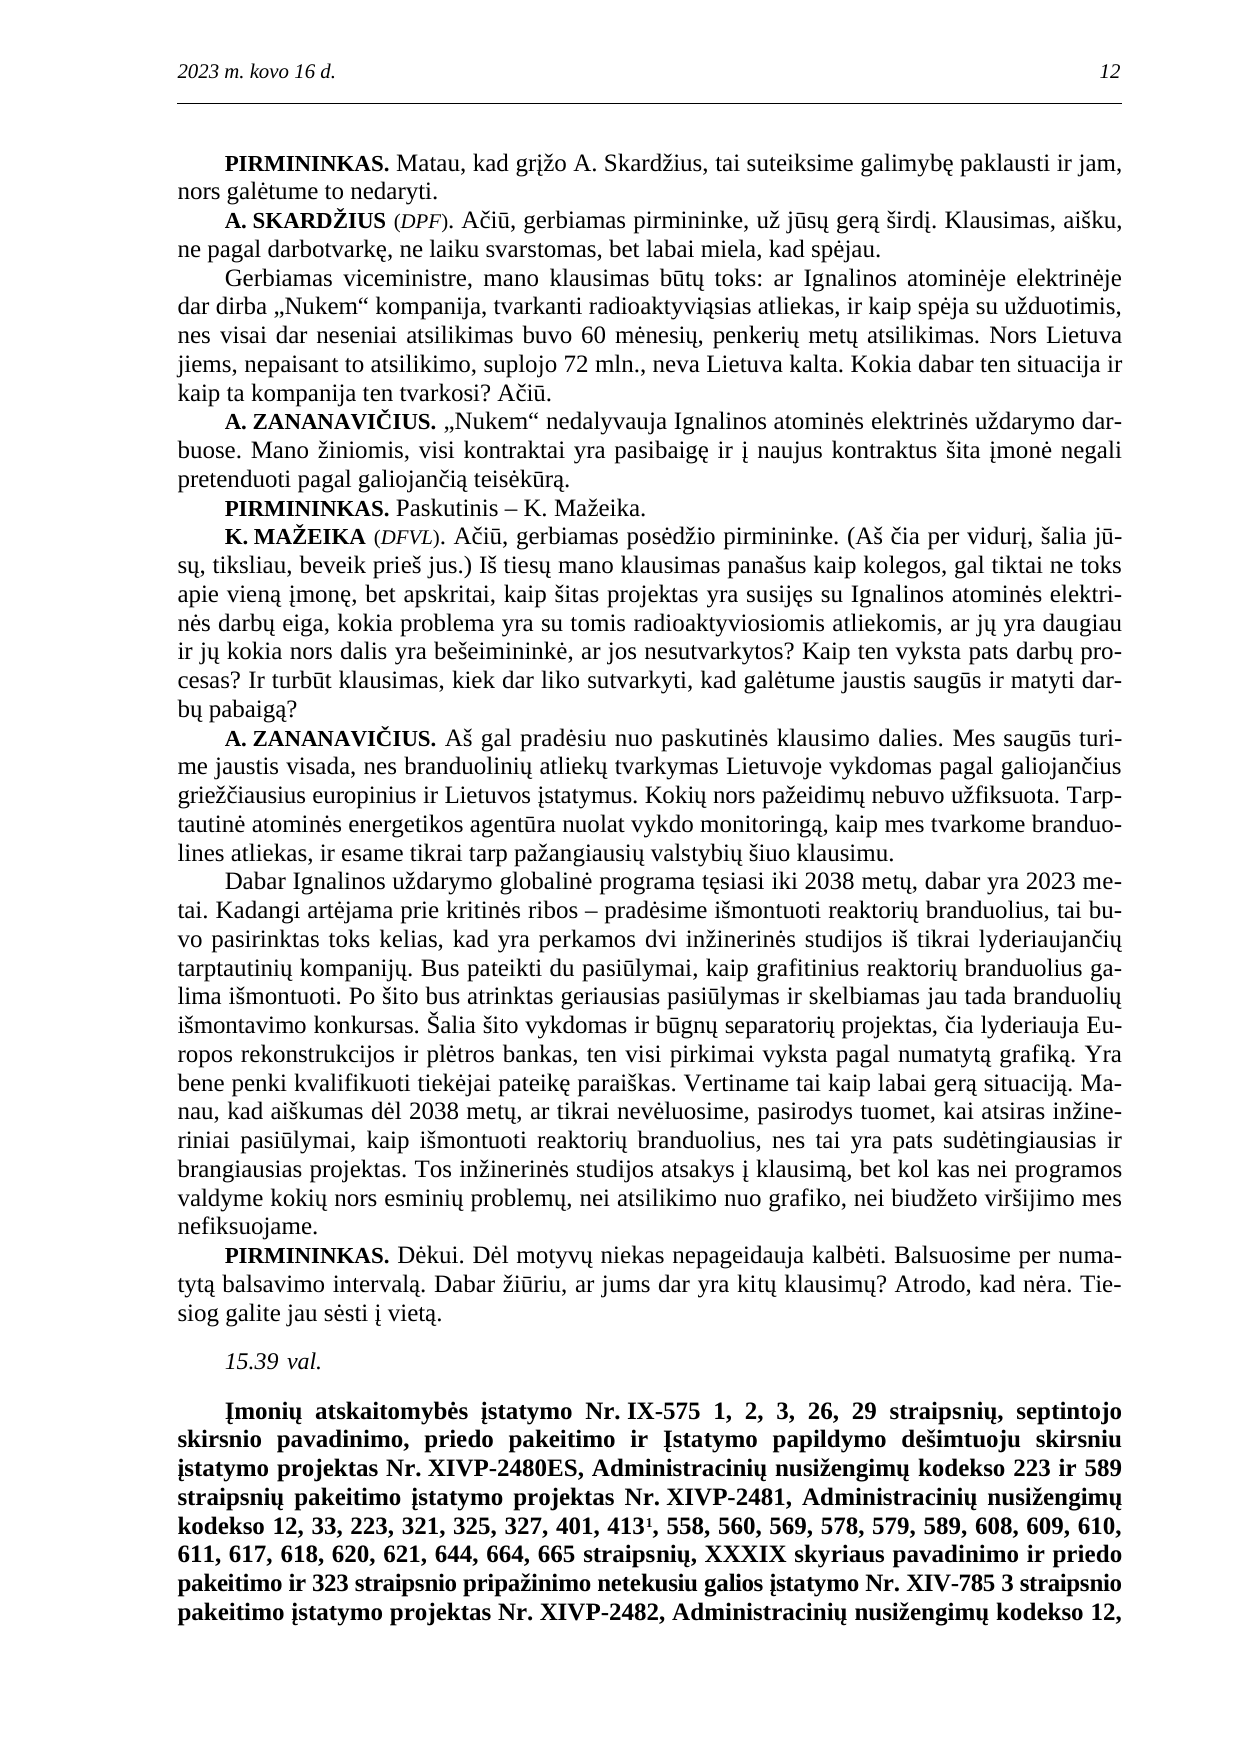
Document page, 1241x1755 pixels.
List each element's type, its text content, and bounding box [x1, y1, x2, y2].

text Da­bar Ig­na­li­nos už­da­ry­mo glo­ba­li­nė pro­gra­ma tę­sia­si iki 2038 me­tų, da­bar yra 2023 me­tai. Ka­dan­gi ar­tė­ja­ma prie kri­ti­nės ri­bos – pra­dė­si­me iš­mon­tuo­ti re­ak­to­rių bran­duo­lius, tai bu­vo pa­si­rink­tas toks ke­lias, kad yra per­ka­mos dvi in­ži­ne­ri­nės stu­di­jos iš tik­rai ly­de­riau­jan­čių tarp­tau­ti­nių kom­pa­ni­jų. Bus pa­teik­ti du pa­siū­ly­mai, kaip gra­fi­ti­nius re­ak­to­rių bran­duo­lius ga­li­ma iš­mon­tuo­ti. Po ši­to bus at­rink­tas ge­riau­sias pa­siū­ly­mas ir skel­bia­mas jau ta­da bran­duo­lių iš­mon­ta­vi­mo kon­kur­sas. Ša­lia ši­to vyk­do­mas ir būg­nų se­pa­ra­to­rių pro­jek­tas, čia ly­de­riau­ja Eu­ro­pos re­konst­ruk­ci­jos ir plėt­ros ban­kas, ten vi­si pir­ki­mai vyks­ta pa­gal nu­ma­ty­tą gra­fi­ką. Yra be­ne pen­ki kva­li­fi­kuo­ti tie­kė­jai pa­tei­kę pa­raiš­kas. Ver­ti­na­me tai kaip la­bai ge­rą si­tu­a­ci­ją. Ma­nau, kad aiš­ku­mas dėl 2038 me­tų, ar tik­rai ne­vė­luo­si­me, pa­si­ro­dys tuo­met, kai at­si­ras in­ži­ne­ri­niai pa­siū­ly­mai, kaip iš­mon­tuo­ti re­ak­to­rių bran­duo­lius, nes tai yra pats su­dė­tin­giau­sias ir bran­giau­sias pro­jek­tas. Tos in­ži­ne­ri­nės stu­di­jos at­sa­kys į klau­si­mą, bet kol kas nei pro­gra­mos val­dy­me ko­kių nors es­mi­nių pro­ble­mų, nei at­si­li­ki­mo nuo gra­fi­ko, nei biu­dže­to vir­ši­ji­mo mes ne­fik­suo­ja­me. [177, 866, 1122, 1240]
text 15.39 val. [224, 1347, 1122, 1375]
text K. MAŽEIKA (DFVL). Ačiū, ger­bia­mas po­sė­džio pir­mi­nin­ke. (Aš čia per vi­du­rį, ša­lia jū­sų, tiks­liau, be­veik prieš jus.) Iš tie­sų ma­no klau­si­mas pa­na­šus kaip ko­le­gos, gal tik­tai ne toks apie vie­ną įmo­nę, bet ap­skri­tai, kaip ši­tas pro­jek­tas yra su­si­jęs su Ig­na­li­nos ato­mi­nės elek­tri­nės dar­bų ei­ga, ko­kia pro­ble­ma yra su to­mis ra­dio­ak­ty­vio­sio­mis at­lie­ko­mis, ar jų yra dau­giau ir jų ko­kia nors da­lis yra be­šei­mi­nin­kė, ar jos ne­su­tvar­ky­tos? Kaip ten vyks­ta pats dar­bų pro­ce­sas? Ir tur­būt klau­si­mas, kiek dar li­ko su­tvar­ky­ti, kad ga­lė­tu­me jaus­tis sau­gūs ir ma­ty­ti dar­bų pa­bai­gą? [177, 521, 1122, 723]
text A. ZANANAVIČIUS. Aš gal pra­dė­siu nuo pas­ku­ti­nės klau­si­mo da­lies. Mes sau­gūs tu­ri­me jaus­tis vi­sa­da, nes bran­duo­li­nių at­lie­kų tvar­ky­mas Lie­tu­vo­je vyk­do­mas pa­gal ga­lio­jan­čius griež­čiau­sius eu­ro­pi­nius ir Lie­tu­vos įsta­ty­mus. Ko­kių nors pa­žei­di­mų ne­bu­vo už­fik­suo­ta. Tarp­tau­ti­nė ato­mi­nės ener­ge­ti­kos agen­tū­ra nuo­lat vyk­do mo­ni­to­rin­gą, kaip mes tvar­ko­me bran­duo­li­nes at­lie­kas, ir esa­me tik­rai tarp pa­žan­giau­sių vals­ty­bių šiuo klau­si­mu. [177, 723, 1122, 866]
text Įmo­nių at­skai­to­my­bės įsta­ty­mo Nr. IX-575 1, 2, 3, 26, 29 straips­nių, sep­tin­to­jo skirsnio pa­va­di­ni­mo, prie­do pa­kei­ti­mo ir Įsta­ty­mo pa­pil­dy­mo de­šim­tuo­ju skir­sniu įstaty­mo pro­jek­tas Nr. XIVP-2480ES, Ad­mi­nist­ra­ci­nių nu­si­žen­gi­mų ko­dek­so 223 ir 589 straips­nių pa­kei­ti­mo įsta­ty­mo pro­jek­tas Nr. XIVP-2481, Ad­mi­nist­ra­ci­nių nu­si­žen­gi­mų ko­dek­so 12, 33, 223, 321, 325, 327, 401, 4131, 558, 560, 569, 578, 579, 589, 608, 609, 610, 611, 617, 618, 620, 621, 644, 664, 665 straips­nių, XXXIX sky­riaus pa­va­di­ni­mo ir prie­do pa­kei­ti­mo ir 323 straips­nio pri­pa­ži­ni­mo ne­te­ku­siu ga­lios įsta­ty­mo Nr. XIV-785 3 straips­nio pa­kei­ti­mo įsta­ty­mo pro­jek­tas Nr. XIVP-2482, Ad­mi­nist­ra­ci­nių nu­si­žen­gi­mų ko­dek­so 12, [177, 1396, 1122, 1626]
text PIRMININKAS. Ma­tau, kad grį­žo A. Skar­džius, tai su­teik­si­me ga­li­my­bę pa­klaus­ti ir jam, nors ga­lė­tu­me to ne­da­ry­ti. [177, 148, 1122, 205]
text A. SKARDŽIUS (DPF). Ačiū, ger­bia­mas pir­mi­nin­ke, už jū­sų ge­rą šir­dį. Klau­si­mas, aiš­ku, ne pa­gal dar­bo­tvarkę, ne lai­ku svars­to­mas, bet la­bai mie­la, kad spė­jau. [177, 205, 1122, 263]
text PIRMININKAS. Pas­ku­ti­nis – K. Ma­žei­ka. [177, 493, 1122, 521]
text PIRMININKAS. Dė­kui. Dėl mo­ty­vų nie­kas ne­pa­gei­dau­ja kal­bė­ti. Bal­suo­si­me per nu­ma­ty­tą bal­sa­vi­mo in­ter­va­lą. Da­bar žiū­riu, ar jums dar yra ki­tų klau­si­mų? At­ro­do, kad nė­ra. Tie­siog ga­li­te jau sės­ti į vie­tą. [177, 1240, 1122, 1326]
text A. ZANANAVIČIUS. „Nu­kem“ ne­da­ly­vau­ja Ig­na­li­nos ato­mi­nės elek­tri­nės už­da­ry­mo dar­buo­se. Ma­no ži­nio­mis, vi­si kontr­aktai yra pa­si­bai­gę ir į nau­jus kontr­aktus ši­ta įmo­nė ne­ga­li pre­ten­duo­ti pa­gal ga­lio­jan­čią tei­sė­kū­rą. [177, 406, 1122, 493]
text Ger­bia­mas vi­ce­mi­nist­re, ma­no klau­si­mas bū­tų toks: ar Ig­na­li­nos ato­mi­nė­je elek­tri­nė­je dar dir­ba „Nu­kem“ kom­pa­ni­ja, tvar­kan­ti ra­dio­ak­ty­vi­ą­sias at­lie­kas, ir kaip spė­ja su už­duo­ti­mis, nes vi­sai dar ne­se­niai at­si­li­ki­mas bu­vo 60 mė­ne­sių, pen­ke­rių me­tų at­si­li­ki­mas. Nors Lie­tu­va jiems, ne­pai­sant to at­si­li­ki­mo, su­plo­jo 72 mln., ne­va Lie­tu­va kal­ta. Ko­kia da­bar ten si­tu­a­ci­ja ir kaip ta kom­pa­ni­ja ten tvar­ko­si? Ačiū. [177, 263, 1122, 406]
